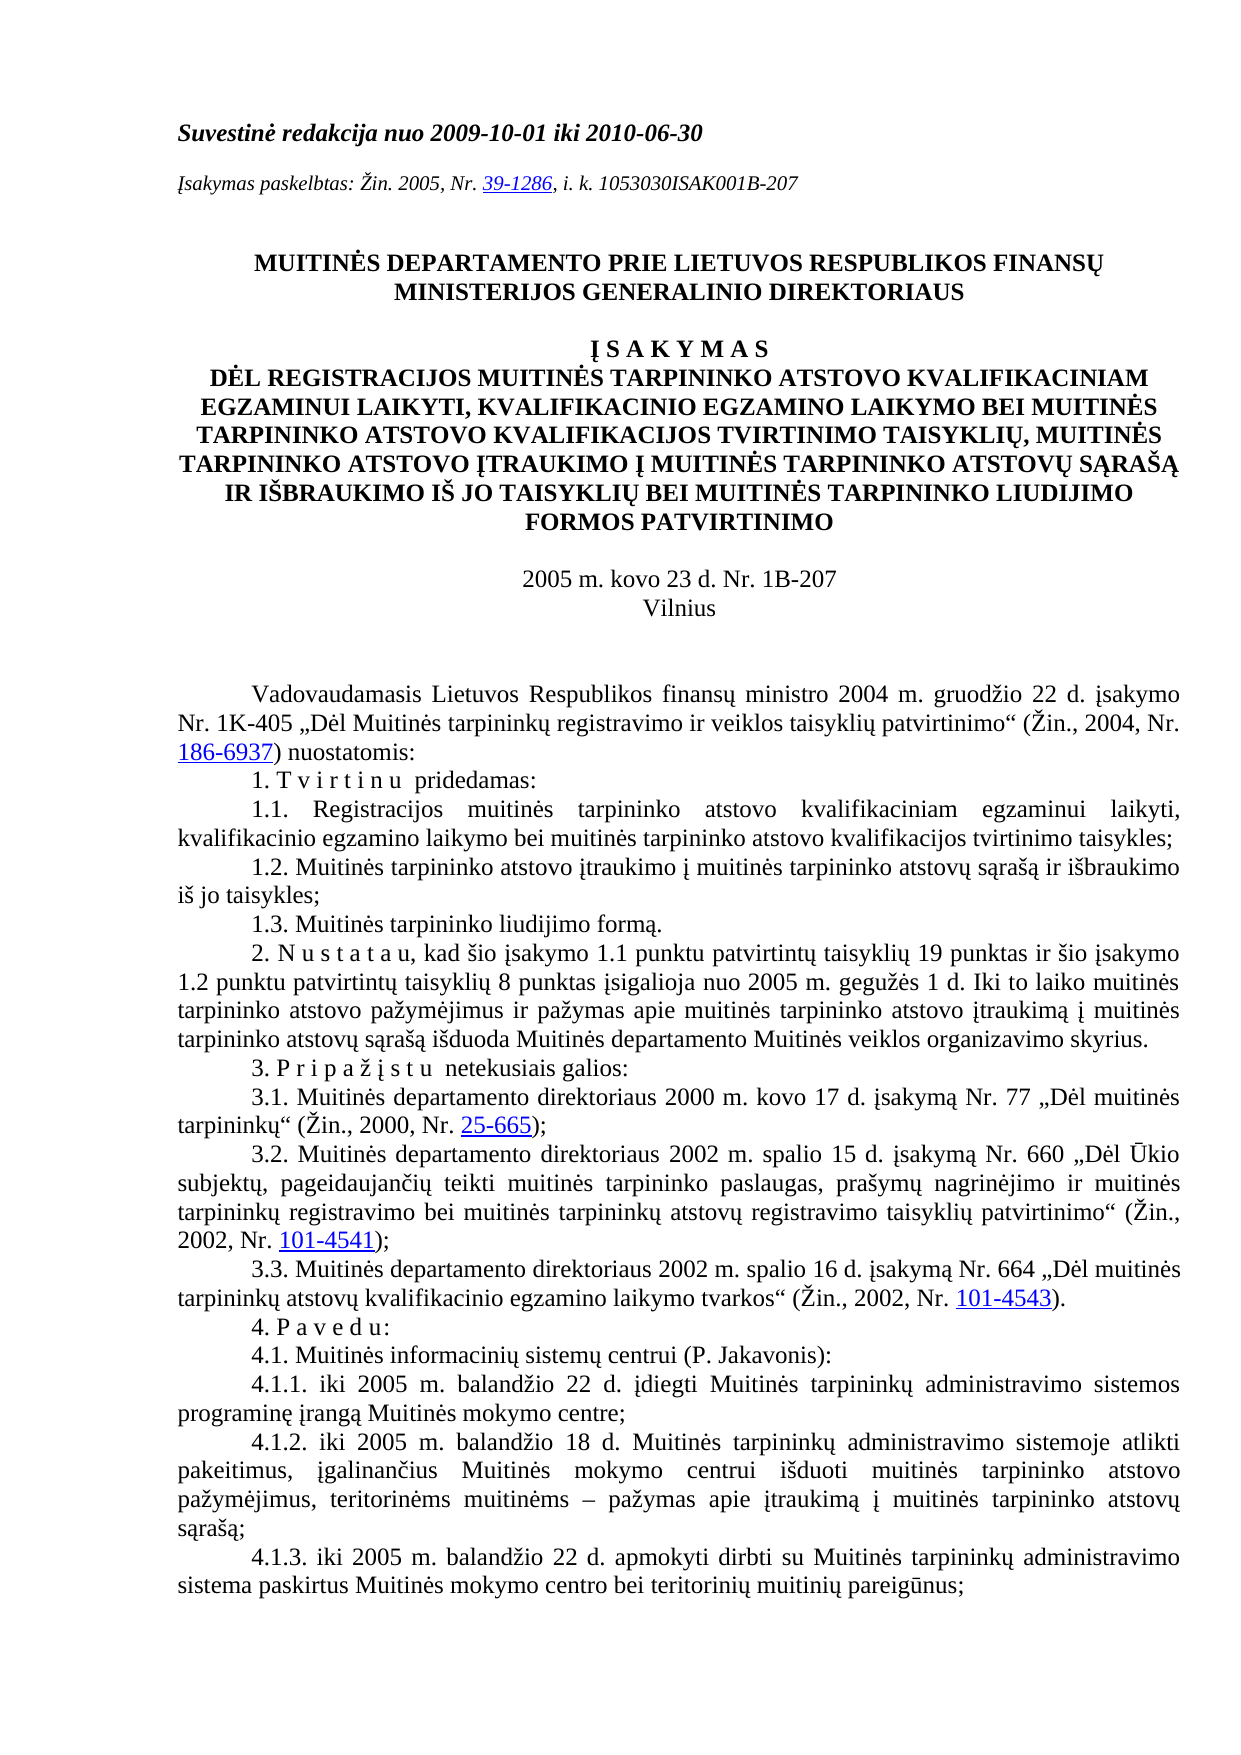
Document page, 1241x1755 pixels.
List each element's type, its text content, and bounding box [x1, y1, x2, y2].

text DĖL REGISTRACIJOS MUITINĖS TARPININKO ATSTOVO KVALIFIKACINIAM EGZAMINUI LAIKYTI, KVALIFIKACINIO EGZAMINO LAIKYMO BEI MUITINĖS TARPININKO ATSTOVO KVALIFIKACIJOS TVIRTINIMO TAISYKLIŲ, MUITINĖS TARPININKO ATSTOVO ĮTRAUKIMO Į MUITINĖS TARPININKO ATSTOVŲ SĄRAŠĄ IR IŠBRAUKIMO IŠ JO TAISYKLIŲ BEI MUITINĖS TARPININKO LIUDIJIMO FORMOS PATVIRTINIMO [177, 363, 1181, 535]
text 3.2. Muitinės departamento direktoriaus 2002 m. spalio 15 d. įsakymą Nr. 660 „Dėl Ūkio subjektų, pageidaujančių teikti muitinės tarpininko paslaugas, prašymų nagrinėjimo ir muitinės tarpininkų registravimo bei muitinės tarpininkų atstovų registravimo taisyklių patvirtinimo“ (Žin., 2002, Nr. 101-4541); [177, 1139, 1181, 1254]
text Įsakymas paskelbtas: Žin. 2005, Nr. 39-1286, i. k. 1053030ISAK001B-207 [177, 171, 1181, 195]
text 2005 m. kovo 23 d. Nr. 1B-207 [177, 564, 1181, 593]
text 3. Pripažįstu netekusiais galios: [177, 1053, 1181, 1082]
text 4.1.2. iki 2005 m. balandžio 18 d. Muitinės tarpininkų administravimo sistemoje atlikti pakeitimus, įgalinančius Muitinės mokymo centrui išduoti muitinės tarpininko atstovo pažymėjimus, teritorinėms muitinėms – pažymas apie įtraukimą į muitinės tarpininko atstovų sąrašą; [177, 1427, 1181, 1542]
text 4.1.1. iki 2005 m. balandžio 22 d. įdiegti Muitinės tarpininkų administravimo sistemos programinę įrangą Muitinės mokymo centre; [177, 1369, 1181, 1427]
text 3.3. Muitinės departamento direktoriaus 2002 m. spalio 16 d. įsakymą Nr. 664 „Dėl muitinės tarpininkų atstovų kvalifikacinio egzamino laikymo tvarkos“ (Žin., 2002, Nr. 101-4543). [177, 1254, 1181, 1312]
text 2. Nustatau, kad šio įsakymo 1.1 punktu patvirtintų taisyklių 19 punktas ir šio įsakymo 1.2 punktu patvirtintų taisyklių 8 punktas įsigalioja nuo 2005 m. gegužės 1 d. Iki to laiko muitinės tarpininko atstovo pažymėjimus ir pažymas apie muitinės tarpininko atstovo įtraukimą į muitinės tarpininko atstovų sąrašą išduoda Muitinės departamento Muitinės veiklos organizavimo skyrius. [177, 938, 1181, 1053]
text 1. Tvirtinu pridedamas: [177, 765, 1181, 794]
text 4.1.3. iki 2005 m. balandžio 22 d. apmokyti dirbti su Muitinės tarpininkų administravimo sistema paskirtus Muitinės mokymo centro bei teritorinių muitinių pareigūnus; [177, 1542, 1181, 1599]
text Į S A K Y M A S [177, 334, 1181, 363]
text 1.1. Registracijos muitinės tarpininko atstovo kvalifikaciniam egzaminui laikyti, kvalifikacinio egzamino laikymo bei muitinės tarpininko atstovo kvalifikacijos tvirtinimo taisykles; [177, 794, 1181, 852]
text 4. Pavedu: [177, 1312, 1181, 1340]
text Vadovaudamasis Lietuvos Respublikos finansų ministro 2004 m. gruodžio 22 d. įsakymo Nr. 1K-405 „Dėl Muitinės tarpininkų registravimo ir veiklos taisyklių patvirtinimo“ (Žin., 2004, Nr. 186-6937) nuostatomis: [177, 679, 1181, 765]
text Suvestinė redakcija nuo 2009-10-01 iki 2010-06-30 [177, 118, 1181, 147]
text Vilnius [177, 593, 1181, 622]
text 3.1. Muitinės departamento direktoriaus 2000 m. kovo 17 d. įsakymą Nr. 77 „Dėl muitinės tarpininkų“ (Žin., 2000, Nr. 25-665); [177, 1082, 1181, 1139]
text 1.3. Muitinės tarpininko liudijimo formą. [177, 909, 1181, 938]
text MUITINĖS DEPARTAMENTO PRIE LIETUVOS RESPUBLIKOS FINANSŲ MINISTERIJOS GENERALINIO DIREKTORIAUS [177, 248, 1181, 305]
text 1.2. Muitinės tarpininko atstovo įtraukimo į muitinės tarpininko atstovų sąrašą ir išbraukimo iš jo taisykles; [177, 852, 1181, 909]
text 4.1. Muitinės informacinių sistemų centrui (P. Jakavonis): [177, 1340, 1181, 1369]
